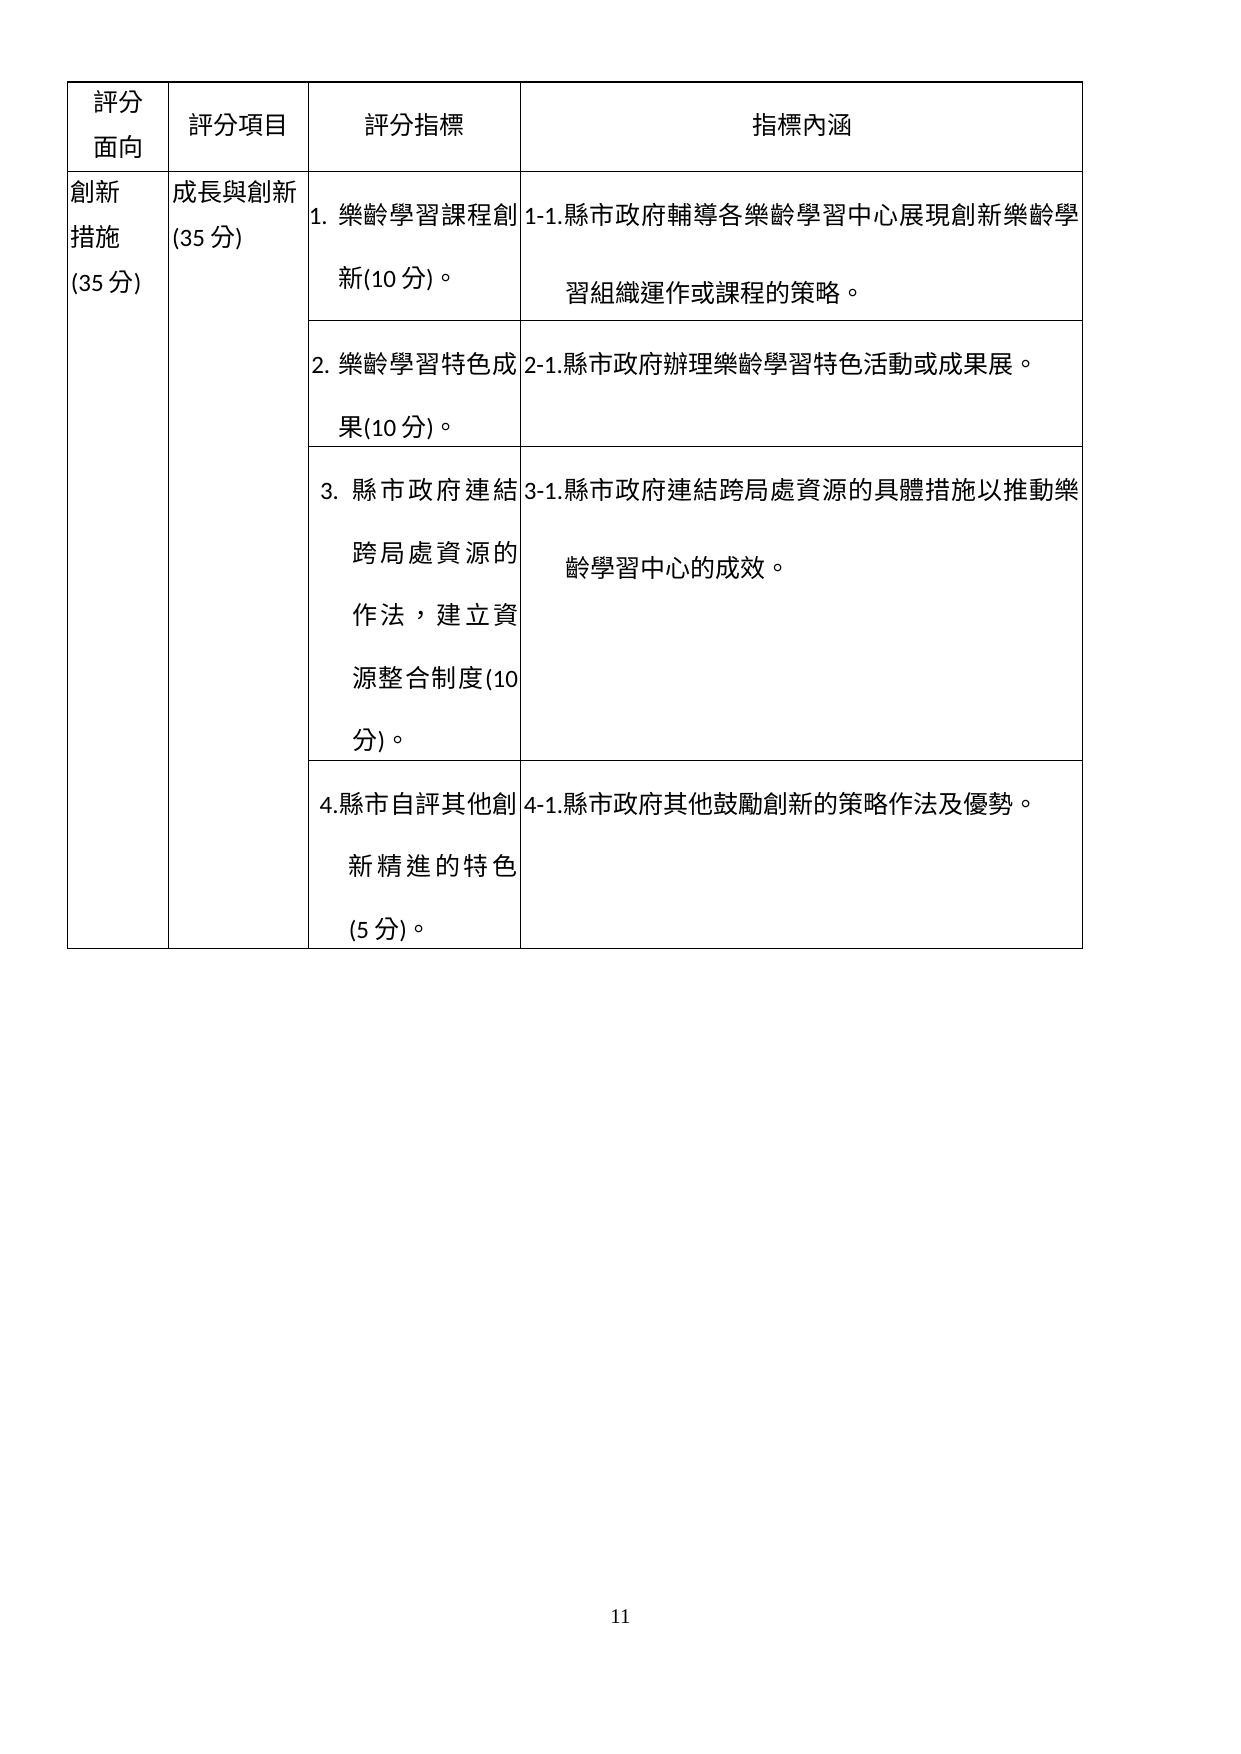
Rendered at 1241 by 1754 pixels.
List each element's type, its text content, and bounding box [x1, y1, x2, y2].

table_cell 樂齡學習特色成果(10分)。 [309, 321, 520, 446]
table_cell 創新 措施 (35分) [68, 172, 168, 948]
table_cell 成長與創新 (35分) [169, 172, 308, 948]
table_header 評分 面向 [68, 83, 168, 171]
table_header 指標內涵 [521, 83, 1082, 171]
table_header 評分指標 [309, 83, 520, 171]
table_header 評分項目 [169, 83, 308, 171]
table_cell 2-1.縣市政府辦理樂齡學習特色活動或成果展。 [521, 321, 1082, 446]
table_cell 縣市政府連結跨局處資源的作法，建立資源整合制度(10分)。 [309, 447, 520, 759]
table_cell 4-1.縣市政府其他鼓勵創新的策略作法及優勢。 [521, 761, 1082, 948]
table_cell 樂齡學習課程創新(10分)。 [309, 172, 520, 320]
table_cell 4.縣市自評其他創新精進的特色(5分)。 [309, 761, 520, 948]
table_cell 1-1.縣市政府輔導各樂齡學習中心展現創新樂齡學習組織運作或課程的策略。 [521, 172, 1082, 320]
table_cell 3-1.縣市政府連結跨局處資源的具體措施以推動樂齡學習中心的成效。 [521, 447, 1082, 759]
